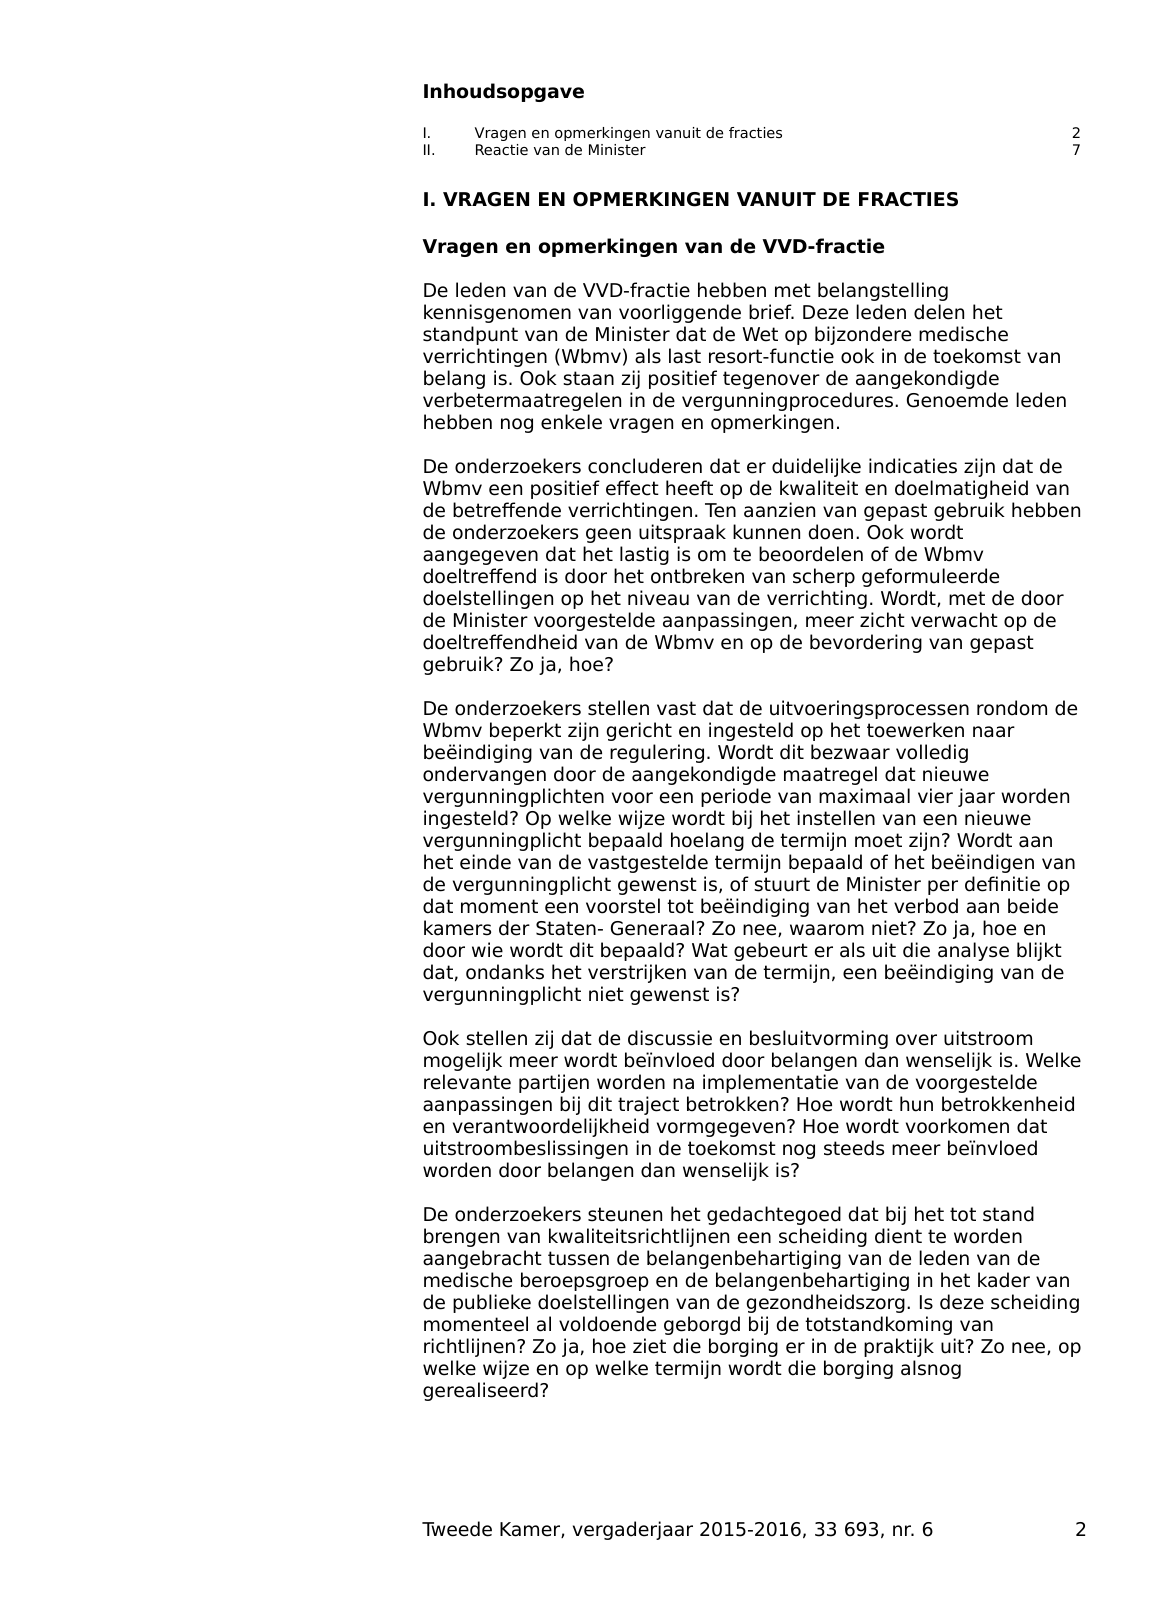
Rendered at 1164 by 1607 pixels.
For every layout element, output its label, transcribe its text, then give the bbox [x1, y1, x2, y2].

text De onderzoekers stellen vast dat de uitvoeringsprocessen rondom de Wbmv beperkt zijn gericht en ingesteld op het toewerken naar beëindiging van de regulering. Wordt dit bezwaar volledig ondervangen door de aangekondigde maatregel dat nieuwe vergunningplichten voor een periode van maximaal vier jaar worden ingesteld? Op welke wijze wordt bij het instellen van een nieuwe vergunningplicht bepaald hoelang de termijn moet zijn? Wordt aan het einde van de vastgestelde termijn bepaald of het beëindigen van de vergunningplicht gewenst is, of stuurt de Minister per definitie op dat moment een voorstel tot beëindiging van het verbod aan beide kamers der Staten- Generaal? Zo nee, waarom niet? Zo ja, hoe en door wie wordt dit bepaald? Wat gebeurt er als uit die analyse blijkt dat, ondanks het verstrijken van de termijn, een beëindiging van de vergunningplicht niet gewenst is? [422, 698, 1087, 1006]
text De onderzoekers steunen het gedachtegoed dat bij het tot stand brengen van kwaliteitsrichtlijnen een scheiding dient te worden aangebracht tussen de belangenbehartiging van de leden van de medische beroepsgroep en de belangenbehartiging in het kader van de publieke doelstellingen van de gezondheidszorg. Is deze scheiding momenteel al voldoende geborgd bij de totstandkoming van richtlijnen? Zo ja, hoe ziet die borging er in de praktijk uit? Zo nee, op welke wijze en op welke termijn wordt die borging alsnog gerealiseerd? [422, 1204, 1087, 1402]
table_cell Reactie van de Minister [468, 142, 974, 159]
text De leden van de VVD-fractie hebben met belangstelling kennisgenomen van voorliggende brief. Deze leden delen het standpunt van de Minister dat de Wet op bijzondere medische verrichtingen (Wbmv) als last resort-functie ook in de toekomst van belang is. Ook staan zij positief tegenover de aangekondigde verbetermaatregelen in de vergunningprocedures. Genoemde leden hebben nog enkele vragen en opmerkingen. [422, 280, 1087, 434]
table_header Vragen en opmerkingen vanuit de fracties [468, 125, 974, 142]
text Ook stellen zij dat de discussie en besluitvorming over uitstroom mogelijk meer wordt beïnvloed door belangen dan wenselijk is. Welke relevante partijen worden na implementatie van de voorgestelde aanpassingen bij dit traject betrokken? Hoe wordt hun betrokkenheid en verantwoordelijkheid vormgegeven? Hoe wordt voorkomen dat uitstroombeslissingen in de toekomst nog steeds meer beïnvloed worden door belangen dan wenselijk is? [422, 1028, 1087, 1182]
table_header I. [422, 125, 468, 142]
table_cell II. [422, 142, 468, 159]
table_cell 7 [974, 142, 1087, 159]
subtitle Vragen en opmerkingen van de VVD-fractie [422, 236, 1087, 258]
text De onderzoekers concluderen dat er duidelijke indicaties zijn dat de Wbmv een positief effect heeft op de kwaliteit en doelmatigheid van de betreffende verrichtingen. Ten aanzien van gepast gebruik hebben de onderzoekers geen uitspraak kunnen doen. Ook wordt aangegeven dat het lastig is om te beoordelen of de Wbmv doeltreffend is door het ontbreken van scherp geformuleerde doelstellingen op het niveau van de verrichting. Wordt, met de door de Minister voorgestelde aanpassingen, meer zicht verwacht op de doeltreffendheid van de Wbmv en op de bevordering van gepast gebruik? Zo ja, hoe? [422, 456, 1087, 676]
subtitle I. VRAGEN EN OPMERKINGEN VANUIT DE FRACTIES [422, 189, 1087, 211]
table_header 2 [974, 125, 1087, 142]
subtitle Inhoudsopgave [422, 81, 1087, 103]
